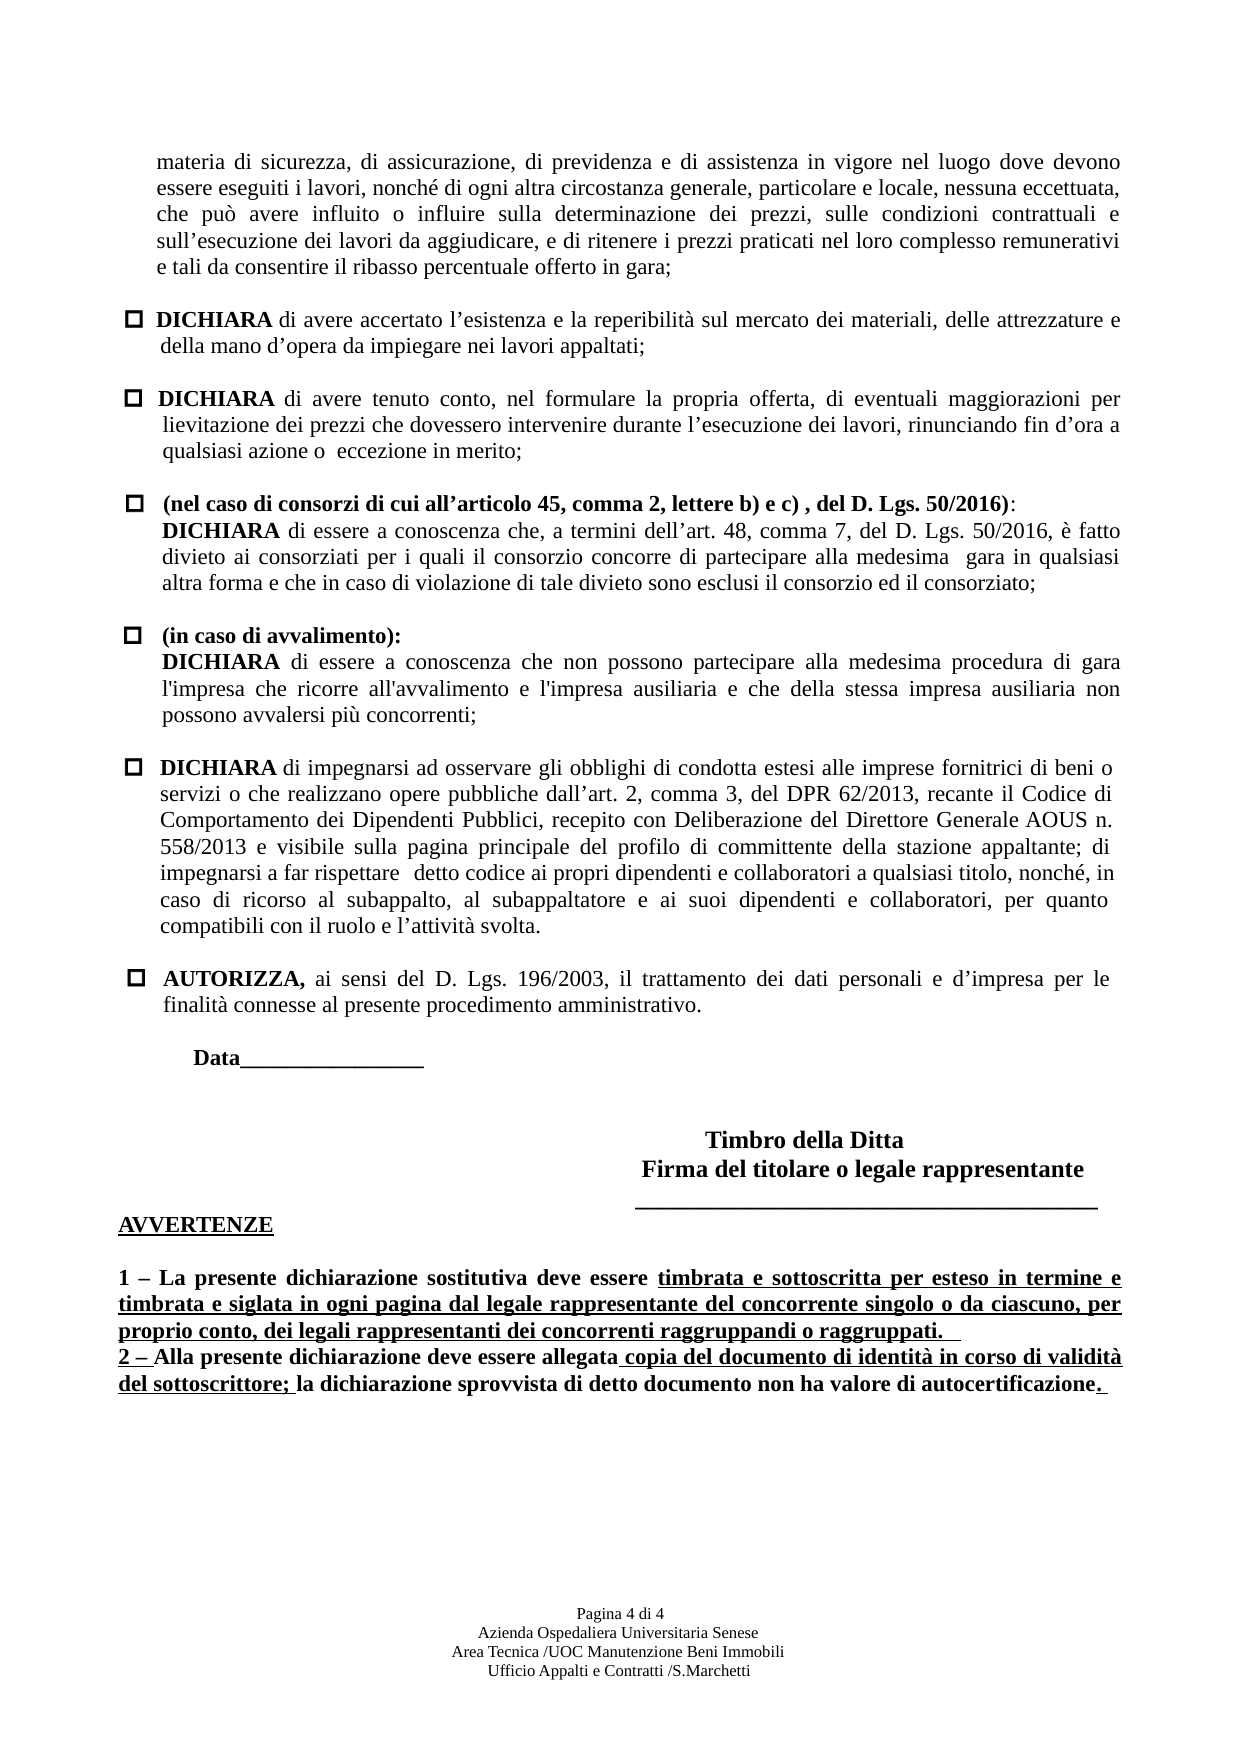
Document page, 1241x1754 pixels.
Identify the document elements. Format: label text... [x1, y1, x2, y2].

subtitle Timbro della Ditta [414, 1125, 1122, 1154]
text proprio conto, dei legali rappresentanti dei concorrenti raggruppandi o raggruppati. [118, 1315, 1122, 1343]
text materia di sicurezza, di assicurazione, di previdenza e di assistenza in vigore nel luogo dove devono essere eseguiti i lavori, nonché di ogni altra circostanza generale, particolare e locale, nessuna eccettuata, che può avere influito o influire sulla determinazione dei prezzi, sulle condizioni contrattuali e sull’esecuzione dei lavori da aggiudicare, e di ritenere i prezzi praticati nel loro complesso remunerativi e tali da consentire il ribasso percentuale offerto in gara; [117, 148, 1122, 279]
text _____________________________________ [118, 1183, 1122, 1211]
text Data________________ [193, 1044, 1122, 1070]
text Firma del titolare o legale rappresentante [118, 1154, 1122, 1183]
text  DICHIARA di avere tenuto conto, nel formulare la propria offerta, di eventuali maggiorazioni per lievitazione dei prezzi che dovessero intervenire durante l’esecuzione dei lavori, rinunciando fin d’ora a qualsiasi azione o eccezione in merito; [123, 385, 1122, 464]
text  (in caso di avvalimento): [122, 622, 1122, 648]
text 2 – Alla presente dichiarazione deve essere allegata copia del documento di identità in corso di validità del sottoscrittore; la dichiarazione sprovvista di detto documento non ha valore di autocertificazione. [118, 1343, 1122, 1396]
text 1 – La presente dichiarazione sostitutiva deve essere timbrata e sottoscritta per esteso in termine e timbrata e siglata in ogni pagina dal legale rappresentante del concorrente singolo o da ciascuno, per [118, 1264, 1122, 1313]
text AVVERTENZE [118, 1211, 1122, 1238]
text  AUTORIZZA, ai sensi del D. Lgs. 196/2003, il trattamento dei dati personali e d’impresa per le finalità connesse al presente procedimento amministrativo. [126, 965, 1122, 1017]
text  DICHIARA di impegnarsi ad osservare gli obblighi di condotta estesi alle imprese fornitrici di beni o servizi o che realizzano opere pubbliche dall’art. 2, comma 3, del DPR 62/2013, recante il Codice di Comportamento dei Dipendenti Pubblici, recepito con Deliberazione del Direttore Generale AOUS n. 558/2013 e visibile sulla pagina principale del profilo di committente della stazione appaltante; di impegnarsi a far rispettare detto codice ai propri dipendenti e collaboratori a qualsiasi titolo, nonché, in caso di ricorso al subappalto, al subappaltatore e ai suoi dipendenti e collaboratori, per quanto compatibili con il ruolo e l’attività svolta. [123, 754, 1122, 938]
text  DICHIARA di avere accertato l’esistenza e la reperibilità sul mercato dei materiali, delle attrezzature e della mano d’opera da impiegare nei lavori appaltati; [123, 306, 1122, 358]
text DICHIARA di essere a conoscenza che non possono partecipare alla medesima procedura di gara l'impresa che ricorre all'avvalimento e l'impresa ausiliaria e che della stessa impresa ausiliaria non possono avvalersi più concorrenti; [122, 648, 1122, 727]
text DICHIARA di essere a conoscenza che, a termini dell’art. 48, comma 7, del D. Lgs. 50/2016, è fatto divieto ai consorziati per i quali il consorzio concorre di partecipare alla medesima gara in qualsiasi altra forma e che in caso di violazione di tale divieto sono esclusi il consorzio ed il consorziato; [122, 517, 1122, 596]
text  (nel caso di consorzi di cui all’articolo 45, comma 2, lettere b) e c) , del D. Lgs. 50/2016): [124, 490, 1122, 517]
